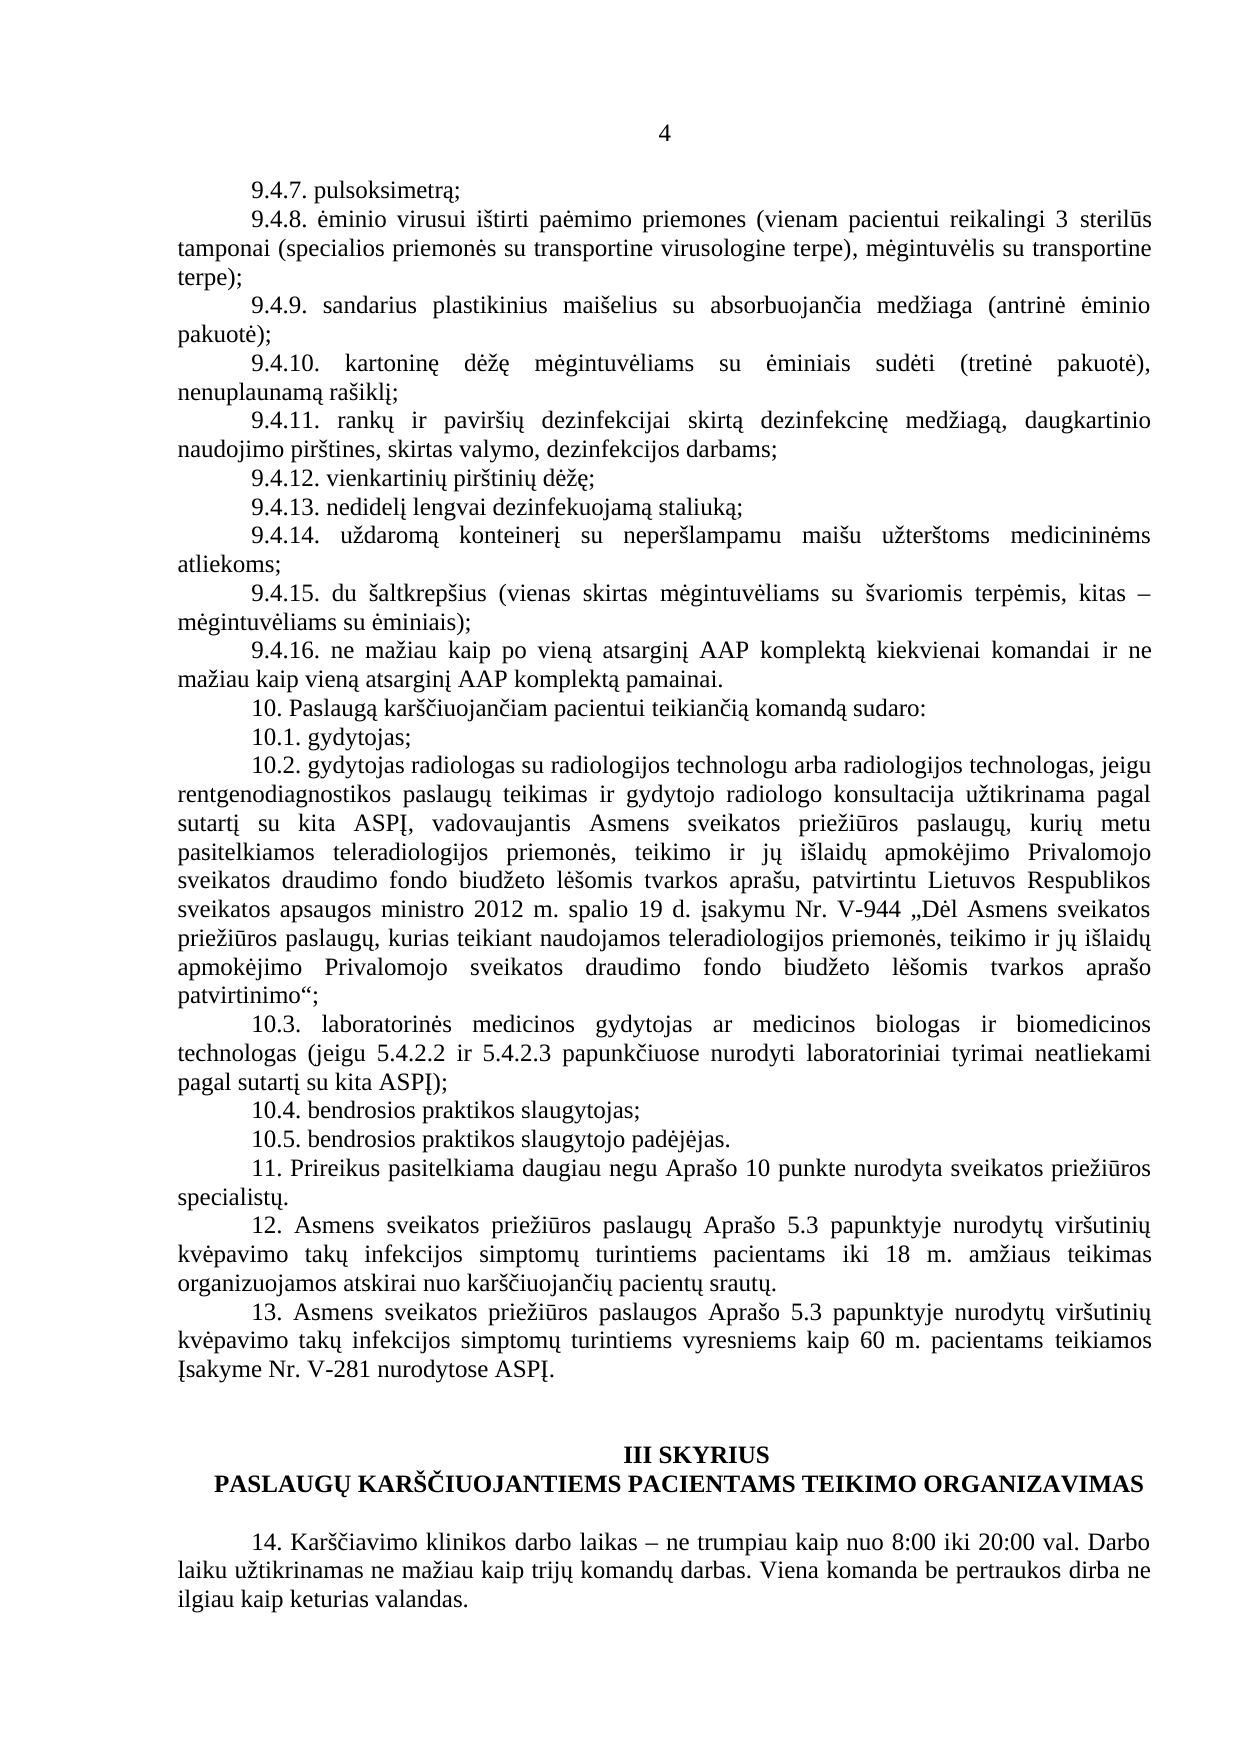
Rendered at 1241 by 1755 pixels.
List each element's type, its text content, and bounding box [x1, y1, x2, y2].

text 9.4.7. pulsoksimetrą; [177, 176, 1181, 204]
text 9.4.11. rankų ir paviršių dezinfekcijai skirtą dezinfekcinę medžiagą, daugkartinio naudojimo pirštines, skirtas valymo, dezinfekcijos darbams; [177, 406, 1152, 463]
text 11. Prireikus pasitelkiama daugiau negu Aprašo 10 punkte nurodyta sveikatos priežiūros specialistų. [177, 1153, 1152, 1211]
text 13. Asmens sveikatos priežiūros paslaugos Aprašo 5.3 papunktyje nurodytų viršutinių kvėpavimo takų infekcijos simptomų turintiems vyresniems kaip 60 m. pacientams teikiamos Įsakyme Nr. V-281 nurodytose ASPĮ. [177, 1297, 1152, 1383]
text 10.2. gydytojas radiologas su radiologijos technologu arba radiologijos technologas, jeigu rentgenodiagnostikos paslaugų teikimas ir gydytojo radiologo konsultacija užtikrinama pagal sutartį su kita ASPĮ, vadovaujantis Asmens sveikatos priežiūros paslaugų, kurių metu pasitelkiamos teleradiologijos priemonės, teikimo ir jų išlaidų apmokėjimo Privalomojo sveikatos draudimo fondo biudžeto lėšomis tvarkos aprašu, patvirtintu Lietuvos Respublikos sveikatos apsaugos ministro 2012 m. spalio 19 d. įsakymu Nr. V-944 „Dėl Asmens sveikatos priežiūros paslaugų, kurias teikiant naudojamos teleradiologijos priemonės, teikimo ir jų išlaidų apmokėjimo Privalomojo sveikatos draudimo fondo biudžeto lėšomis tvarkos aprašo patvirtinimo“; [177, 751, 1152, 1009]
text 10.1. gydytojas; [177, 722, 1181, 751]
text 9.4.8. ėminio virusui ištirti paėmimo priemones (vienam pacientui reikalingi 3 sterilūs tamponai (specialios priemonės su transportine virusologine terpe), mėgintuvėlis su transportine terpe); [177, 204, 1152, 291]
text III SKYRIUS [177, 1441, 1216, 1469]
text 10. Paslaugą karščiuojančiam pacientui teikiančią komandą sudaro: [177, 693, 1181, 722]
text 9.4.12. vienkartinių pirštinių dėžę; [177, 463, 1181, 492]
text 10.3. laboratorinės medicinos gydytojas ar medicinos biologas ir biomedicinos technologas (jeigu 5.4.2.2 ir 5.4.2.3 papunkčiuose nurodyti laboratoriniai tyrimai neatliekami pagal sutartį su kita ASPĮ); [177, 1009, 1152, 1096]
text 9.4.16. ne mažiau kaip po vieną atsarginį AAP komplektą kiekvienai komandai ir ne mažiau kaip vieną atsarginį AAP komplektą pamainai. [177, 636, 1152, 693]
text 9.4.9. sandarius plastikinius maišelius su absorbuojančia medžiaga (antrinė ėminio pakuotė); [177, 291, 1152, 348]
text 12. Asmens sveikatos priežiūros paslaugų Aprašo 5.3 papunktyje nurodytų viršutinių kvėpavimo takų infekcijos simptomų turintiems pacientams iki 18 m. amžiaus teikimas organizuojamos atskirai nuo karščiuojančių pacientų srautų. [177, 1211, 1152, 1297]
text 10.4. bendrosios praktikos slaugytojas; [177, 1096, 1181, 1124]
text 14. Karščiavimo klinikos darbo laikas – ne trumpiau kaip nuo 8:00 iki 20:00 val. Darbo laiku užtikrinamas ne mažiau kaip trijų komandų darbas. Viena komanda be pertraukos dirba ne ilgiau kaip keturias valandas. [177, 1527, 1152, 1613]
text 9.4.14. uždaromą konteinerį su neperšlampamu maišu užterštoms medicininėms atliekoms; [177, 521, 1152, 578]
text 9.4.10. kartoninę dėžę mėgintuvėliams su ėminiais sudėti (tretinė pakuotė), nenuplaunamą rašiklį; [177, 348, 1152, 406]
text 10.5. bendrosios praktikos slaugytojo padėjėjas. [177, 1124, 1181, 1153]
text 9.4.13. nedidelį lengvai dezinfekuojamą staliuką; [177, 492, 1181, 521]
text 9.4.15. du šaltkrepšius (vienas skirtas mėgintuvėliams su švariomis terpėmis, kitas – mėgintuvėliams su ėminiais); [177, 578, 1152, 636]
text PASLAUGŲ KARŠČIUOJANTIEMS PACIENTAMS TEIKIMO ORGANIZAVIMAS [177, 1469, 1181, 1498]
